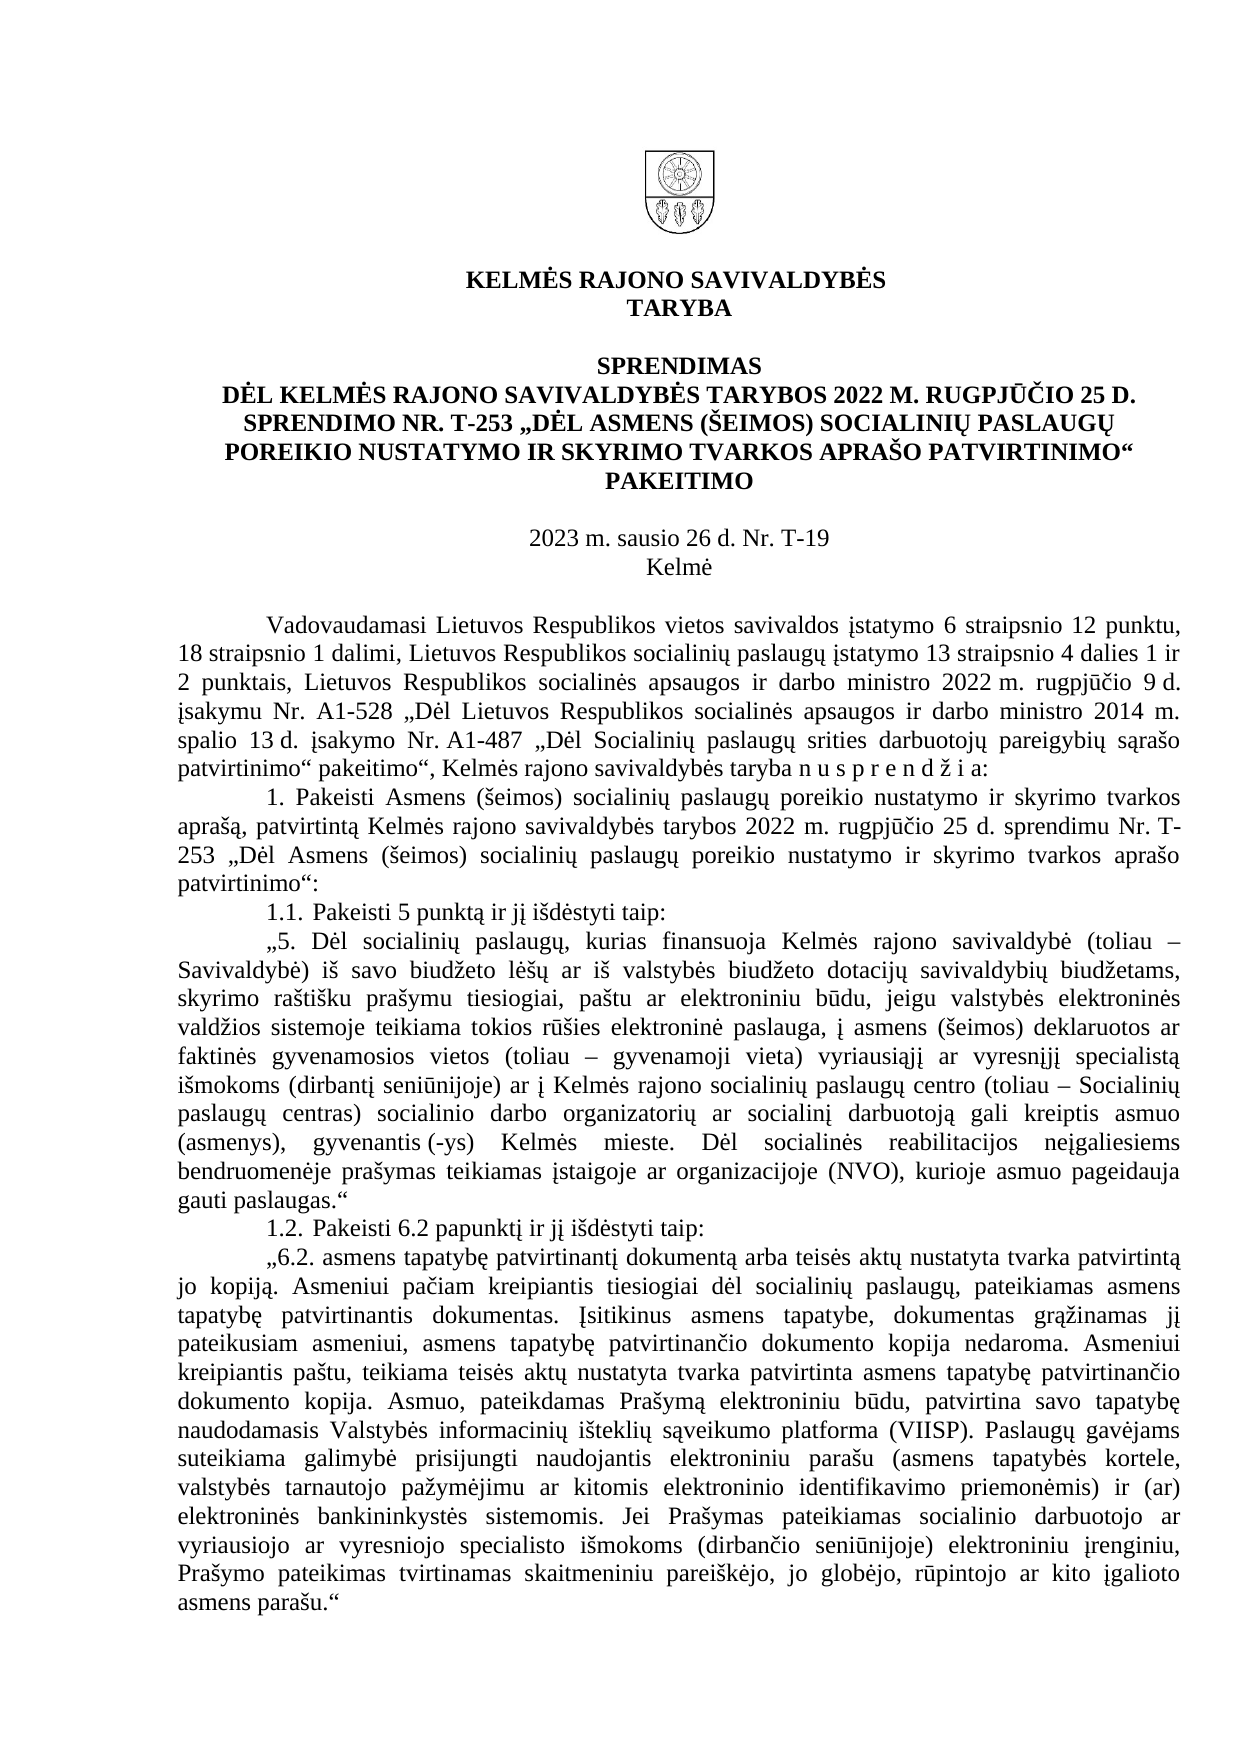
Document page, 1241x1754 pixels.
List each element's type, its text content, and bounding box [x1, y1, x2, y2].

text Vadovaudamasi Lietuvos Respublikos vietos savivaldos įstatymo 6 straipsnio 12 punktu, 18 straipsnio 1 dalimi, Lietuvos Respublikos socialinių paslaugų įstatymo 13 straipsnio 4 dalies 1 ir 2 punktais, Lietuvos Respublikos socialinės apsaugos ir darbo ministro 2022 m. rugpjūčio 9 d. įsakymu Nr. A1-528 „Dėl Lietuvos Respublikos socialinės apsaugos ir darbo ministro 2014 m. spalio 13 d. įsakymo Nr. A1-487 „Dėl Socialinių paslaugų srities darbuotojų pareigybių sąrašo patvirtinimo“ pakeitimo“, Kelmės rajono savivaldybės taryba nusprendžia: [177, 610, 1181, 782]
text 1.2. Pakeisti 6.2 papunktį ir jį išdėstyti taip: [177, 1213, 1181, 1242]
text Kelmė [177, 552, 1181, 581]
text 2023 m. sausio 26 d. Nr. T-19 [177, 523, 1181, 552]
text TARYBA [177, 293, 1181, 322]
text 1.1. Pakeisti 5 punktą ir jį išdėstyti taip: [177, 897, 1181, 926]
text „6.2. asmens tapatybę patvirtinantį dokumentą arba teisės aktų nustatyta tvarka patvirtintą jo kopiją. Asmeniui pačiam kreipiantis tiesiogiai dėl socialinių paslaugų, pateikiamas asmens tapatybę patvirtinantis dokumentas. Įsitikinus asmens tapatybe, dokumentas grąžinamas jį pateikusiam asmeniui, asmens tapatybę patvirtinančio dokumento kopija nedaroma. Asmeniui kreipiantis paštu, teikiama teisės aktų nustatyta tvarka patvirtinta asmens tapatybę patvirtinančio dokumento kopija. Asmuo, pateikdamas Prašymą elektroniniu būdu, patvirtina savo tapatybę naudodamasis Valstybės informacinių išteklių sąveikumo platforma (VIISP). Paslaugų gavėjams suteikiama galimybė prisijungti naudojantis elektroniniu parašu (asmens tapatybės kortele, valstybės tarnautojo pažymėjimu ar kitomis elektroninio identifikavimo priemonėmis) ir (ar) elektroninės bankininkystės sistemomis. Jei Prašymas pateikiamas socialinio darbuotojo ar vyriausiojo ar vyresniojo specialisto išmokoms (dirbančio seniūnijoje) elektroniniu įrenginiu, Prašymo pateikimas tvirtinamas skaitmeniniu pareiškėjo, jo globėjo, rūpintojo ar kito įgalioto asmens parašu.“ [177, 1242, 1181, 1616]
text SPRENDIMAS [177, 351, 1181, 380]
subtitle KELMĖS RAJONO SAVIVALDYBĖS [177, 265, 1181, 293]
subtitle DĖL KELMĖS RAJONO SAVIVALDYBĖS TARYBOS 2022 M. RUGPJŪČIO 25 D. SPRENDIMO NR. T-253 „DĖL ASMENS (ŠEIMOS) SOCIALINIŲ PASLAUGŲ POREIKIO NUSTATYMO IR SKYRIMO TVARKOS APRAŠO PATVIRTINIMO“ PAKEITIMO [177, 380, 1181, 495]
text „5. Dėl socialinių paslaugų, kurias finansuoja Kelmės rajono savivaldybė (toliau –Savivaldybė) iš savo biudžeto lėšų ar iš valstybės biudžeto dotacijų savivaldybių biudžetams, skyrimo raštišku prašymu tiesiogiai, paštu ar elektroniniu būdu, jeigu valstybės elektroninės valdžios sistemoje teikiama tokios rūšies elektroninė paslauga, į asmens (šeimos) deklaruotos ar faktinės gyvenamosios vietos (toliau – gyvenamoji vieta) vyriausiąjį ar vyresnįjį specialistą išmokoms (dirbantį seniūnijoje) ar į Kelmės rajono socialinių paslaugų centro (toliau – Socialinių paslaugų centras) socialinio darbo organizatorių ar socialinį darbuotoją gali kreiptis asmuo (asmenys), gyvenantis (-ys) Kelmės mieste. Dėl socialinės reabilitacijos neįgaliesiems bendruomenėje prašymas teikiamas įstaigoje ar organizacijoje (NVO), kurioje asmuo pageidauja gauti paslaugas.“ [177, 926, 1181, 1213]
text 1. Pakeisti Asmens (šeimos) socialinių paslaugų poreikio nustatymo ir skyrimo tvarkos aprašą, patvirtintą Kelmės rajono savivaldybės tarybos 2022 m. rugpjūčio 25 d. sprendimu Nr. T-253 „Dėl Asmens (šeimos) socialinių paslaugų poreikio nustatymo ir skyrimo tvarkos aprašo patvirtinimo“: [177, 782, 1181, 897]
